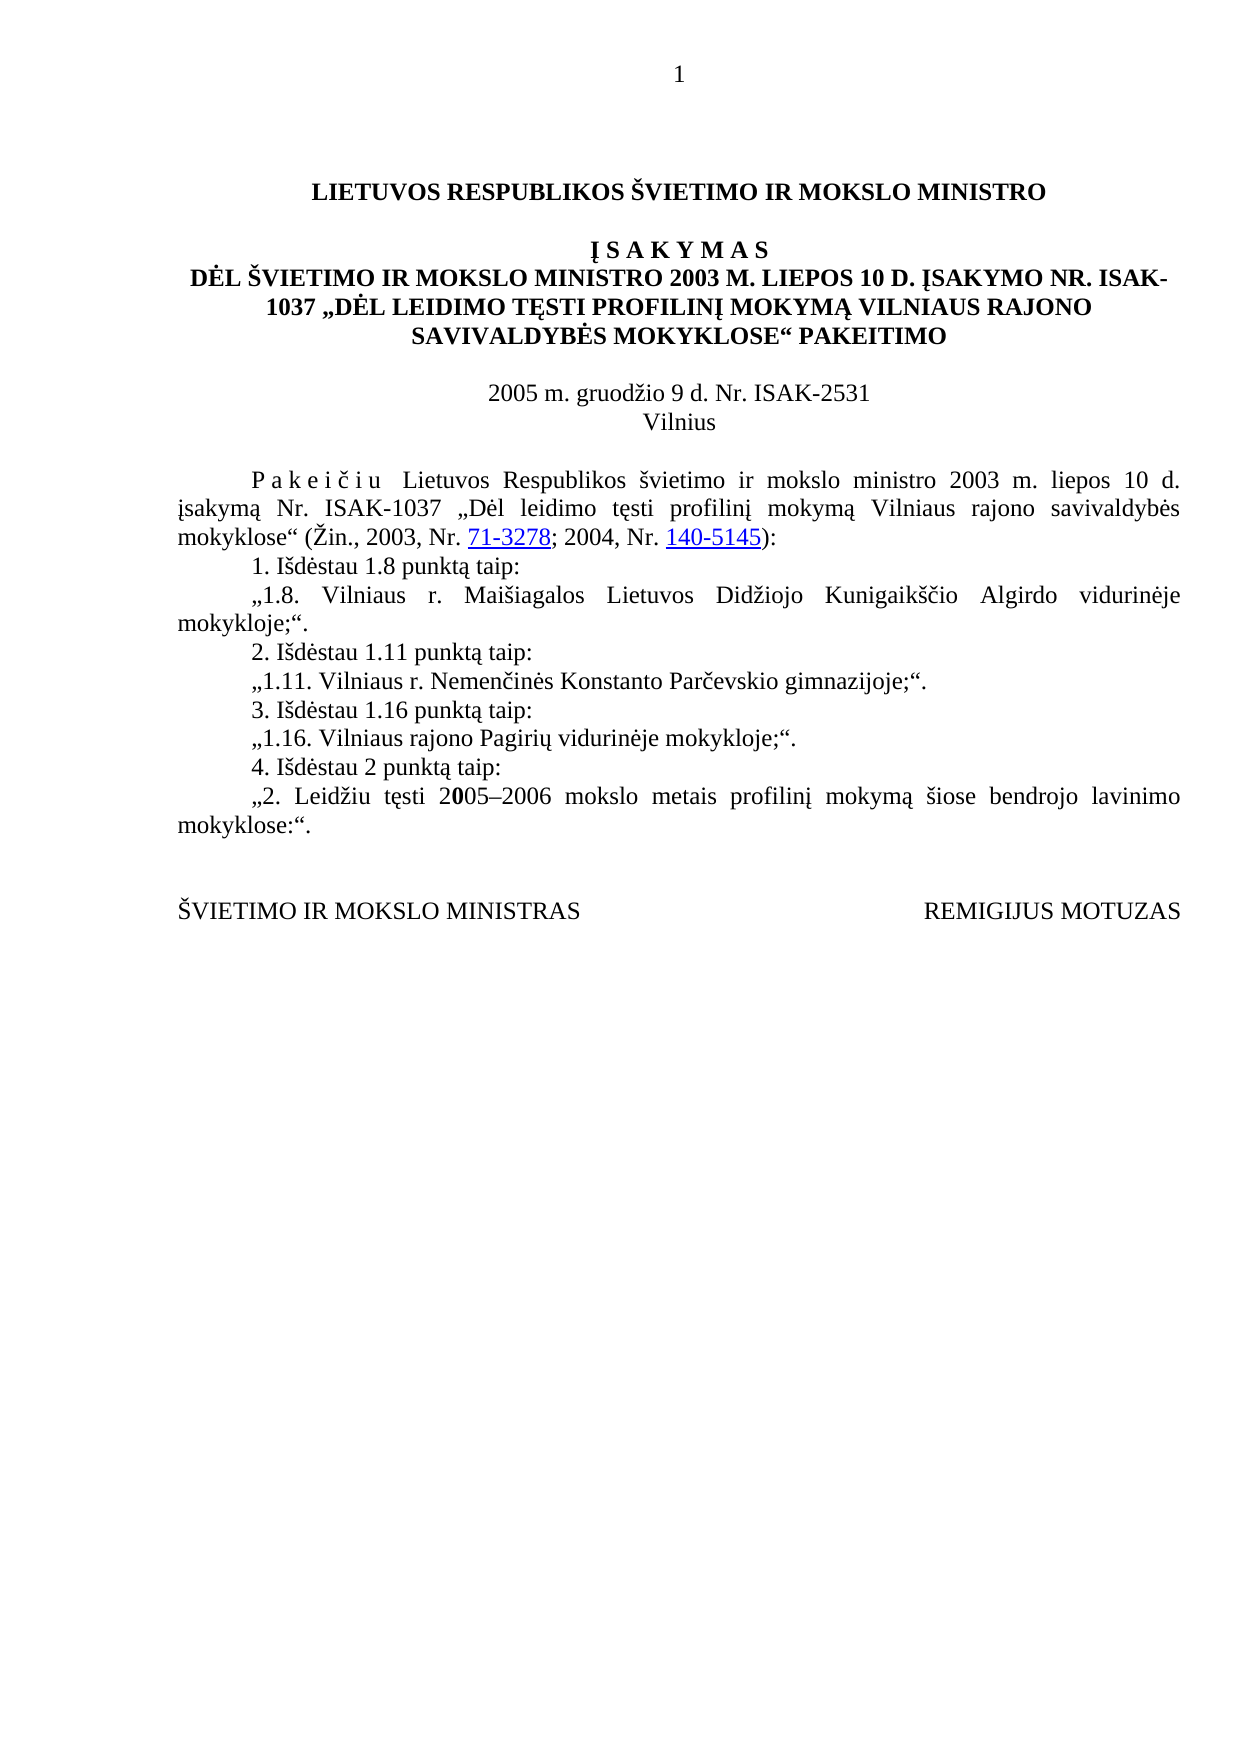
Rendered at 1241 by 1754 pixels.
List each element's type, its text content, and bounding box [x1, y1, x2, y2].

text 2. Išdėstau 1.11 punktą taip: [177, 637, 1181, 666]
text „1.16. Vilniaus rajono Pagirių vidurinėje mokykloje;“. [177, 723, 1181, 752]
text Į S A K Y M A S [177, 235, 1181, 263]
text „1.8. Vilniaus r. Maišiagalos Lietuvos Didžiojo Kunigaikščio Algirdo vidurinėje mokykloje;“. [177, 580, 1181, 637]
text Pakeičiu Lietuvos Respublikos švietimo ir mokslo ministro 2003 m. liepos 10 d. įsakymą Nr. ISAK-1037 „Dėl leidimo tęsti profilinį mokymą Vilniaus rajono savivaldybės mokyklose“ (Žin., 2003, Nr. 71-3278; 2004, Nr. 140-5145): [177, 465, 1181, 551]
text ŠVIETIMO IR MOKSLO MINISTRAS REMIGIJUS MOTUZAS [177, 896, 1181, 925]
text DĖL ŠVIETIMO IR MOKSLO MINISTRO 2003 M. LIEPOS 10 D. ĮSAKYMO NR. ISAK-1037 „DĖL LEIDIMO TĘSTI PROFILINĮ MOKYMĄ VILNIAUS RAJONO SAVIVALDYBĖS MOKYKLOSE“ PAKEITIMO [177, 263, 1181, 350]
text 2005 m. gruodžio 9 d. Nr. ISAK-2531 [177, 378, 1181, 407]
text LIETUVOS RESPUBLIKOS ŠVIETIMO IR MOKSLO MINISTRO [177, 177, 1181, 206]
text 3. Išdėstau 1.16 punktą taip: [177, 695, 1181, 723]
text 4. Išdėstau 2 punktą taip: [177, 752, 1181, 781]
text Vilnius [177, 407, 1181, 436]
text 1. Išdėstau 1.8 punktą taip: [177, 551, 1181, 580]
text „1.11. Vilniaus r. Nemenčinės Konstanto Parčevskio gimnazijoje;“. [177, 666, 1181, 695]
text „2. Leidžiu tęsti 2005–2006 mokslo metais profilinį mokymą šiose bendrojo lavinimo mokyklose:“. [177, 781, 1181, 838]
